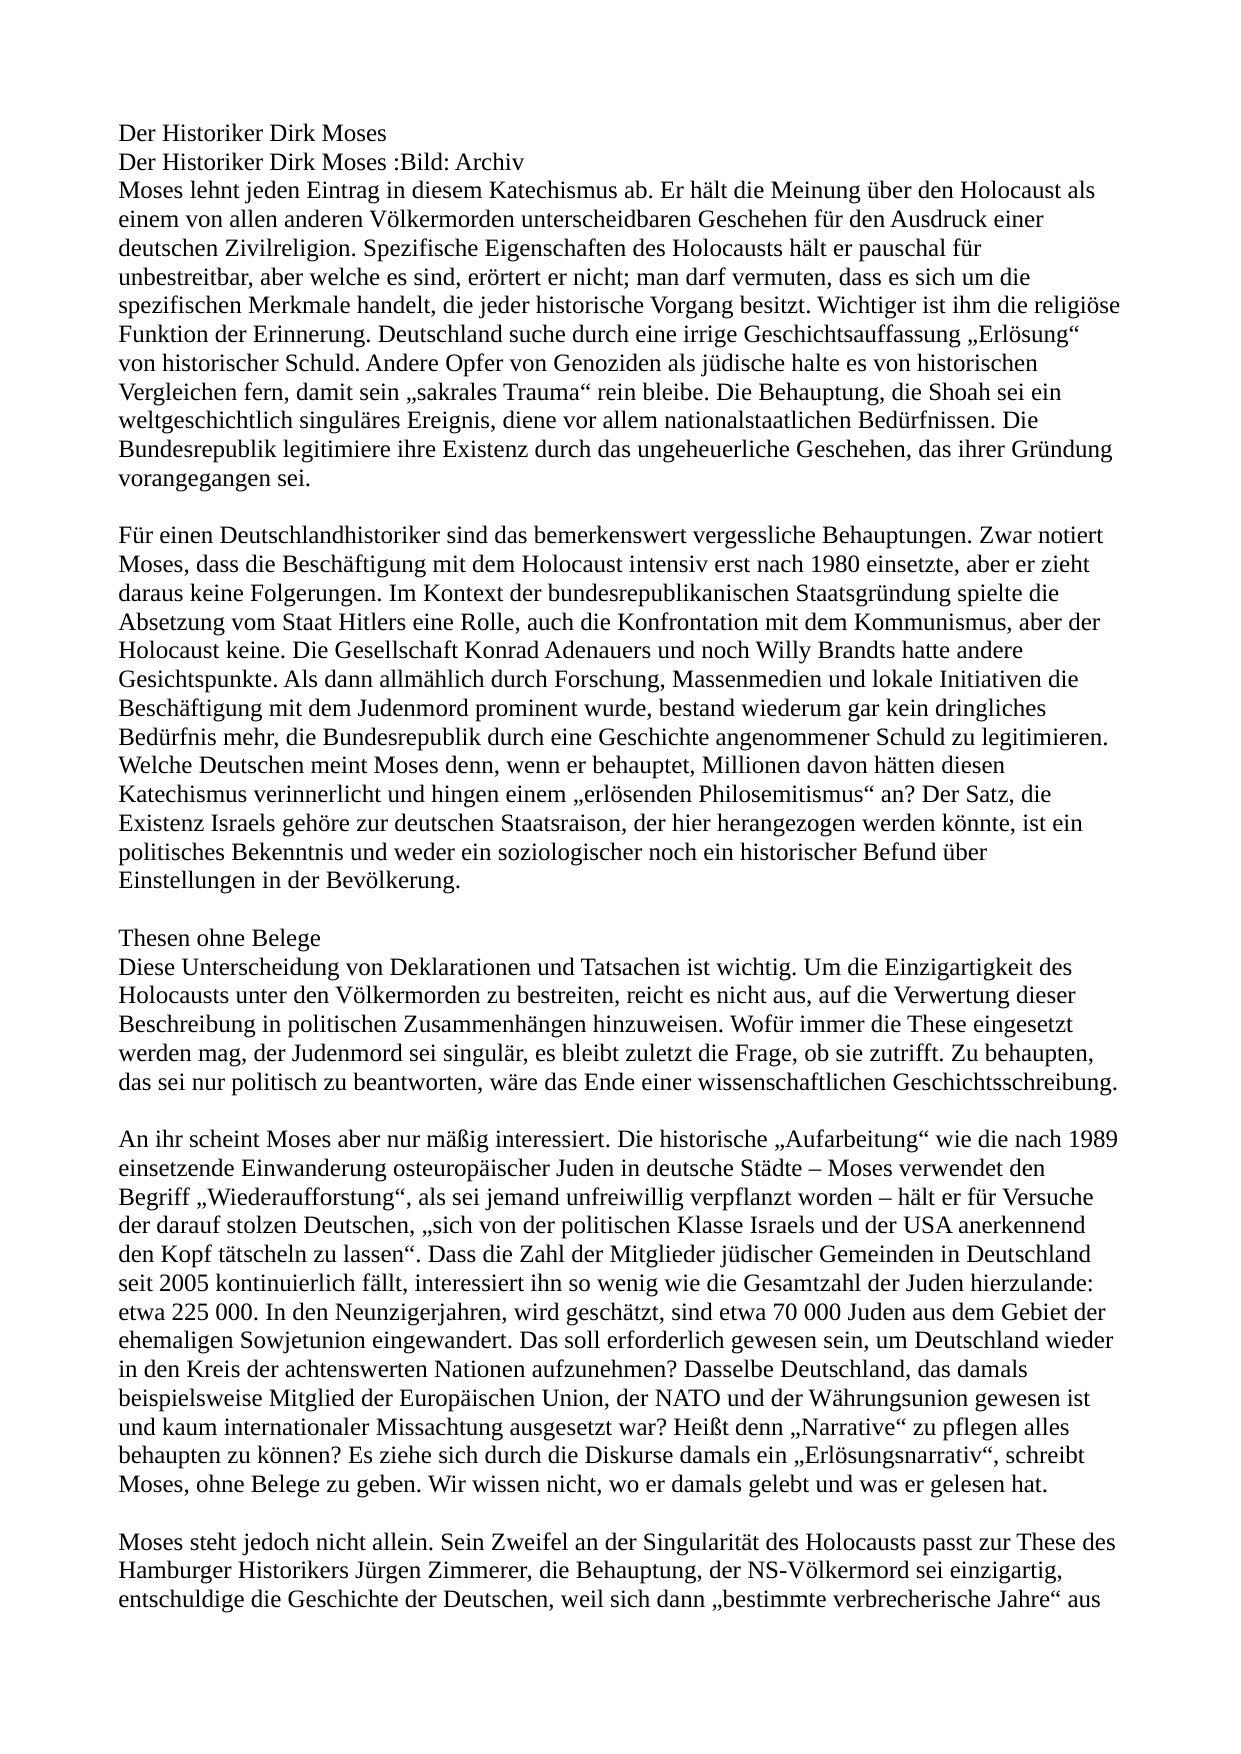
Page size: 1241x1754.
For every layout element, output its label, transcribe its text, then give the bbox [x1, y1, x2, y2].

text Der Historiker Dirk Moses :Bild: Archiv [118, 147, 1122, 176]
text Der Historiker Dirk Moses [118, 118, 1122, 147]
text An ihr scheint Moses aber nur mäßig interessiert. Die historische „Aufarbeitung“ wie die nach 1989 einsetzende Einwanderung osteuropäischer Juden in deutsche Städte – Moses verwendet den Begriff „Wiederaufforstung“, als sei jemand unfreiwillig verpflanzt worden – hält er für Versuche der darauf stolzen Deutschen, „sich von der politischen Klasse Israels und der USA anerkennend den Kopf tätscheln zu lassen“. Dass die Zahl der Mitglieder jüdischer Gemeinden in Deutschland seit 2005 kontinuierlich fällt, interessiert ihn so wenig wie die Gesamtzahl der Juden hierzulande: etwa 225 000. In den Neunzigerjahren, wird geschätzt, sind etwa 70 000 Juden aus dem Gebiet der ehemaligen Sowjetunion eingewandert. Das soll erforderlich gewesen sein, um Deutschland wieder in den Kreis der achtenswerten Nationen aufzunehmen? Dasselbe Deutschland, das damals beispielsweise Mitglied der Europäischen Union, der NATO und der Währungsunion gewesen ist und kaum internationaler Missachtung ausgesetzt war? Heißt denn „Narrative“ zu pflegen alles behaupten zu können? Es ziehe sich durch die Diskurse damals ein „Erlösungsnarrativ“, schreibt Moses, ohne Belege zu geben. Wir wissen nicht, wo er damals gelebt und was er gelesen hat. [118, 1124, 1122, 1498]
text Moses steht jedoch nicht allein. Sein Zweifel an der Singularität des Holocausts passt zur These des Hamburger Historikers Jürgen Zimmerer, die Behauptung, der NS-Völkermord sei einzigartig, entschuldige die Geschichte der Deutschen, weil sich dann „bestimmte verbrecherische Jahre“ aus [118, 1527, 1122, 1613]
text Moses lehnt jeden Eintrag in diesem Katechismus ab. Er hält die Meinung über den Holocaust als einem von allen anderen Völkermorden unterscheidbaren Geschehen für den Ausdruck einer deutschen Zivilreligion. Spezifische Eigenschaften des Holocausts hält er pauschal für unbestreitbar, aber welche es sind, erörtert er nicht; man darf vermuten, dass es sich um die spezifischen Merkmale handelt, die jeder historische Vorgang besitzt. Wichtiger ist ihm die religiöse Funktion der Erinnerung. Deutschland suche durch eine irrige Geschichtsauffassung „Erlösung“ von historischer Schuld. Andere Opfer von Genoziden als jüdische halte es von historischen Vergleichen fern, damit sein „sakrales Trauma“ rein bleibe. Die Behauptung, die Shoah sei ein weltgeschichtlich singuläres Ereignis, diene vor allem nationalstaatlichen Bedürfnissen. Die Bundesrepublik legitimiere ihre Existenz durch das ungeheuerliche Geschehen, das ihrer Gründung vorangegangen sei. [118, 176, 1122, 492]
text Für einen Deutschlandhistoriker sind das bemerkenswert vergessliche Behauptungen. Zwar notiert Moses, dass die Beschäftigung mit dem Holocaust intensiv erst nach 1980 einsetzte, aber er zieht daraus keine Folgerungen. Im Kontext der bundesrepublikanischen Staatsgründung spielte die Absetzung vom Staat Hitlers eine Rolle, auch die Konfrontation mit dem Kommunismus, aber der Holocaust keine. Die Gesellschaft Konrad Adenauers und noch Willy Brandts hatte andere Gesichtspunkte. Als dann allmählich durch Forschung, Massenmedien und lokale Initiativen die Beschäftigung mit dem Judenmord prominent wurde, bestand wiederum gar kein dringliches Bedürfnis mehr, die Bundesrepu­blik durch eine Geschichte angenommener Schuld zu legitimieren. Welche Deutschen meint Moses denn, wenn er behauptet, Millionen davon hätten diesen Katechismus verinnerlicht und hingen einem „erlösenden Philosemitismus“ an? Der Satz, die Existenz Israels gehöre zur deutschen Staatsraison, der hier herangezogen werden könnte, ist ein politisches Bekenntnis und weder ein soziologischer noch ein historischer Befund über Einstellungen in der Bevölkerung. [118, 521, 1122, 894]
text Thesen ohne Belege [118, 923, 1122, 952]
text Diese Unterscheidung von Deklarationen und Tatsachen ist wichtig. Um die Einzigartigkeit des Holocausts unter den Völkermorden zu bestreiten, reicht es nicht aus, auf die Verwertung dieser Beschreibung in politischen Zusammenhängen hinzuweisen. Wofür immer die These eingesetzt werden mag, der Judenmord sei singulär, es bleibt zuletzt die Frage, ob sie zutrifft. Zu behaupten, das sei nur politisch zu beantworten, wäre das Ende einer wissenschaftlichen Geschichtsschreibung. [118, 952, 1122, 1096]
